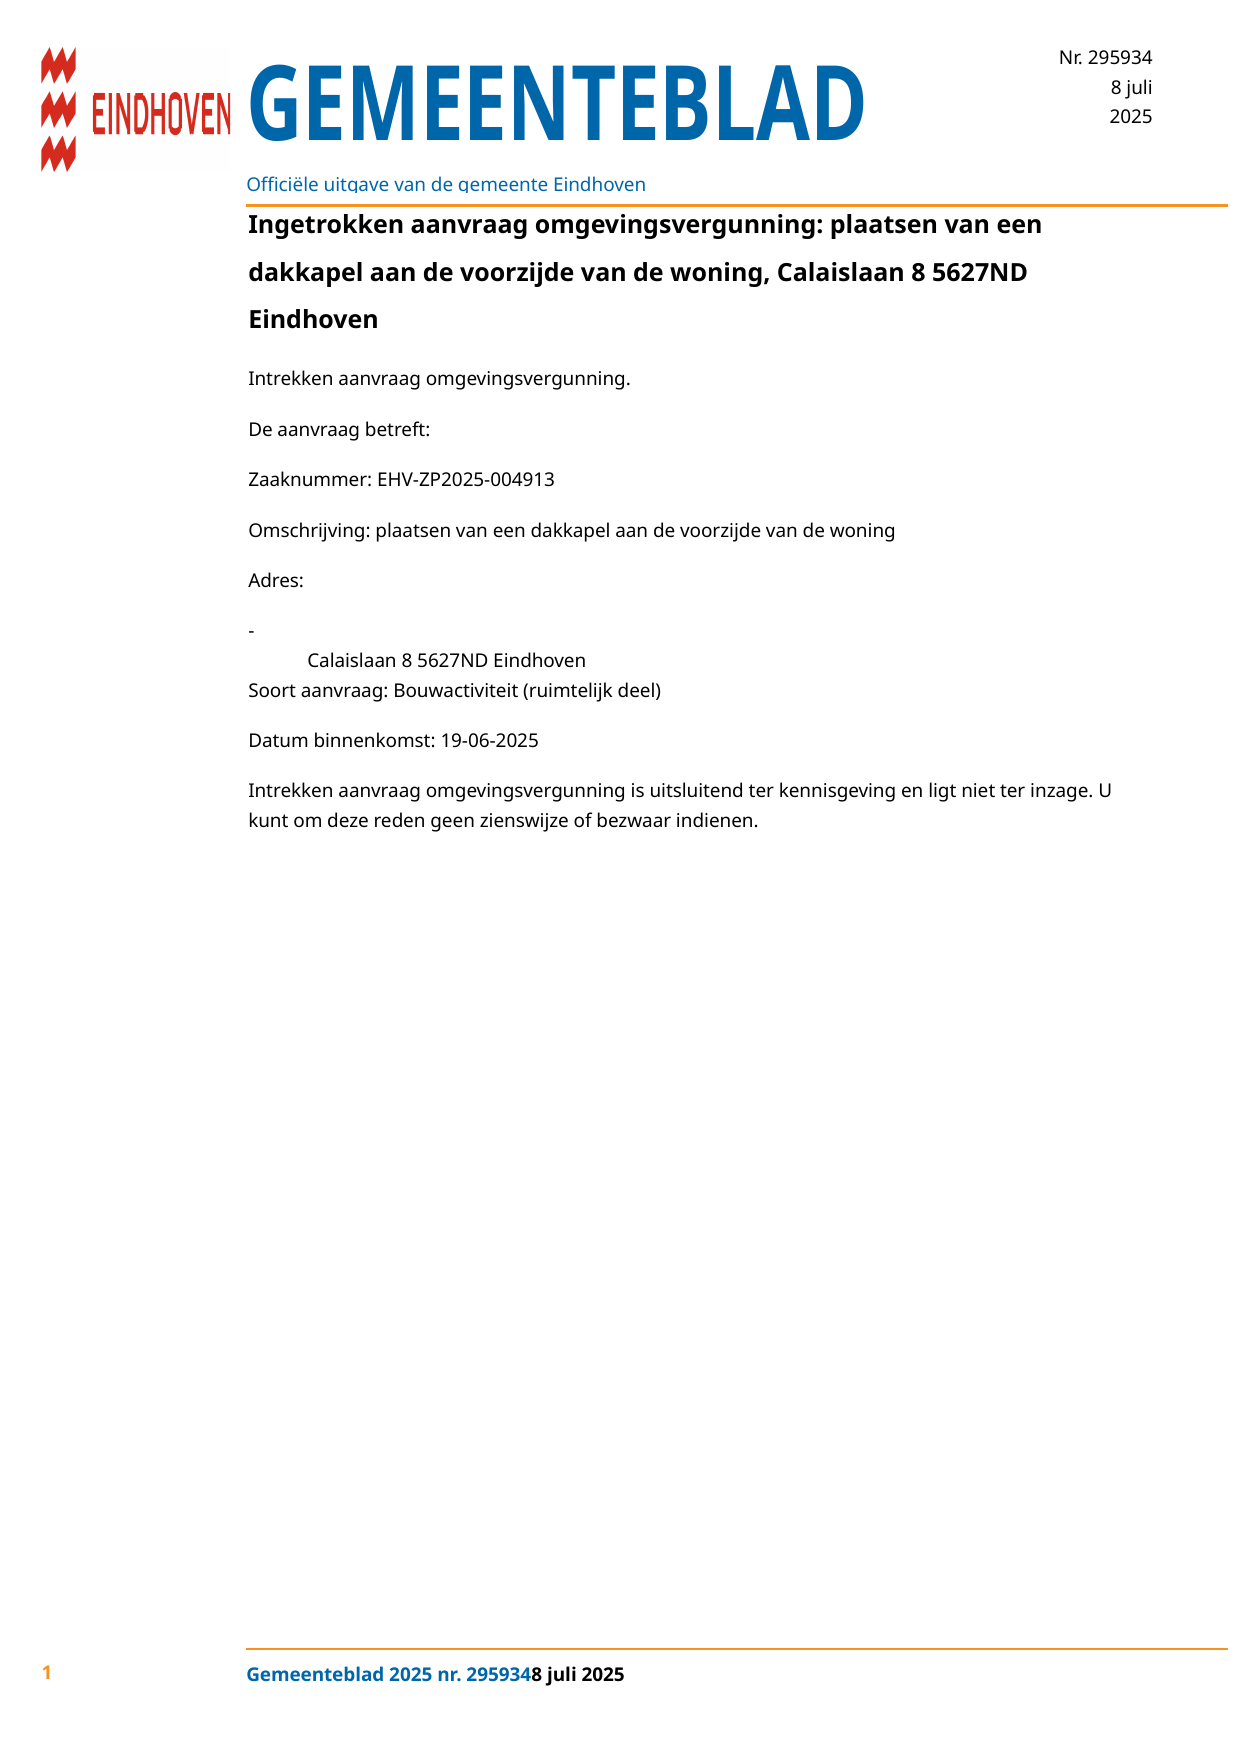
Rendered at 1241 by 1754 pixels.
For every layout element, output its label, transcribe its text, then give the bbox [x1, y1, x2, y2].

text Intrekken aanvraag omgevingsvergunning. [248, 366, 1152, 391]
text Soort aanvraag: Bouwactiviteit (ruimtelijk deel) [248, 677, 1152, 702]
text Ingetrokken aanvraag omgevingsvergunning: plaatsen van een dakkapel aan de voorzijde van de woning, Calaislaan 8 5627ND Eindhoven [248, 207, 1152, 336]
list Calaislaan 8 5627ND Eindhoven [248, 647, 1152, 673]
text De aanvraag betreft: [248, 416, 1152, 442]
text Intrekken aanvraag omgevingsvergunning is uitsluitend ter kennisgeving en ligt niet ter inzage. U kunt om deze reden geen zienswijze of bezwaar indienen. [248, 778, 1152, 833]
text Omschrijving: plaatsen van een dakkapel aan de voorzijde van de woning [248, 517, 1152, 542]
text Zaaknummer: EHV-ZP2025-004913 [248, 466, 1152, 492]
text Datum binnenkomst: 19-06-2025 [248, 727, 1152, 753]
text Adres: [248, 567, 1152, 593]
picture [41, 47, 231, 172]
